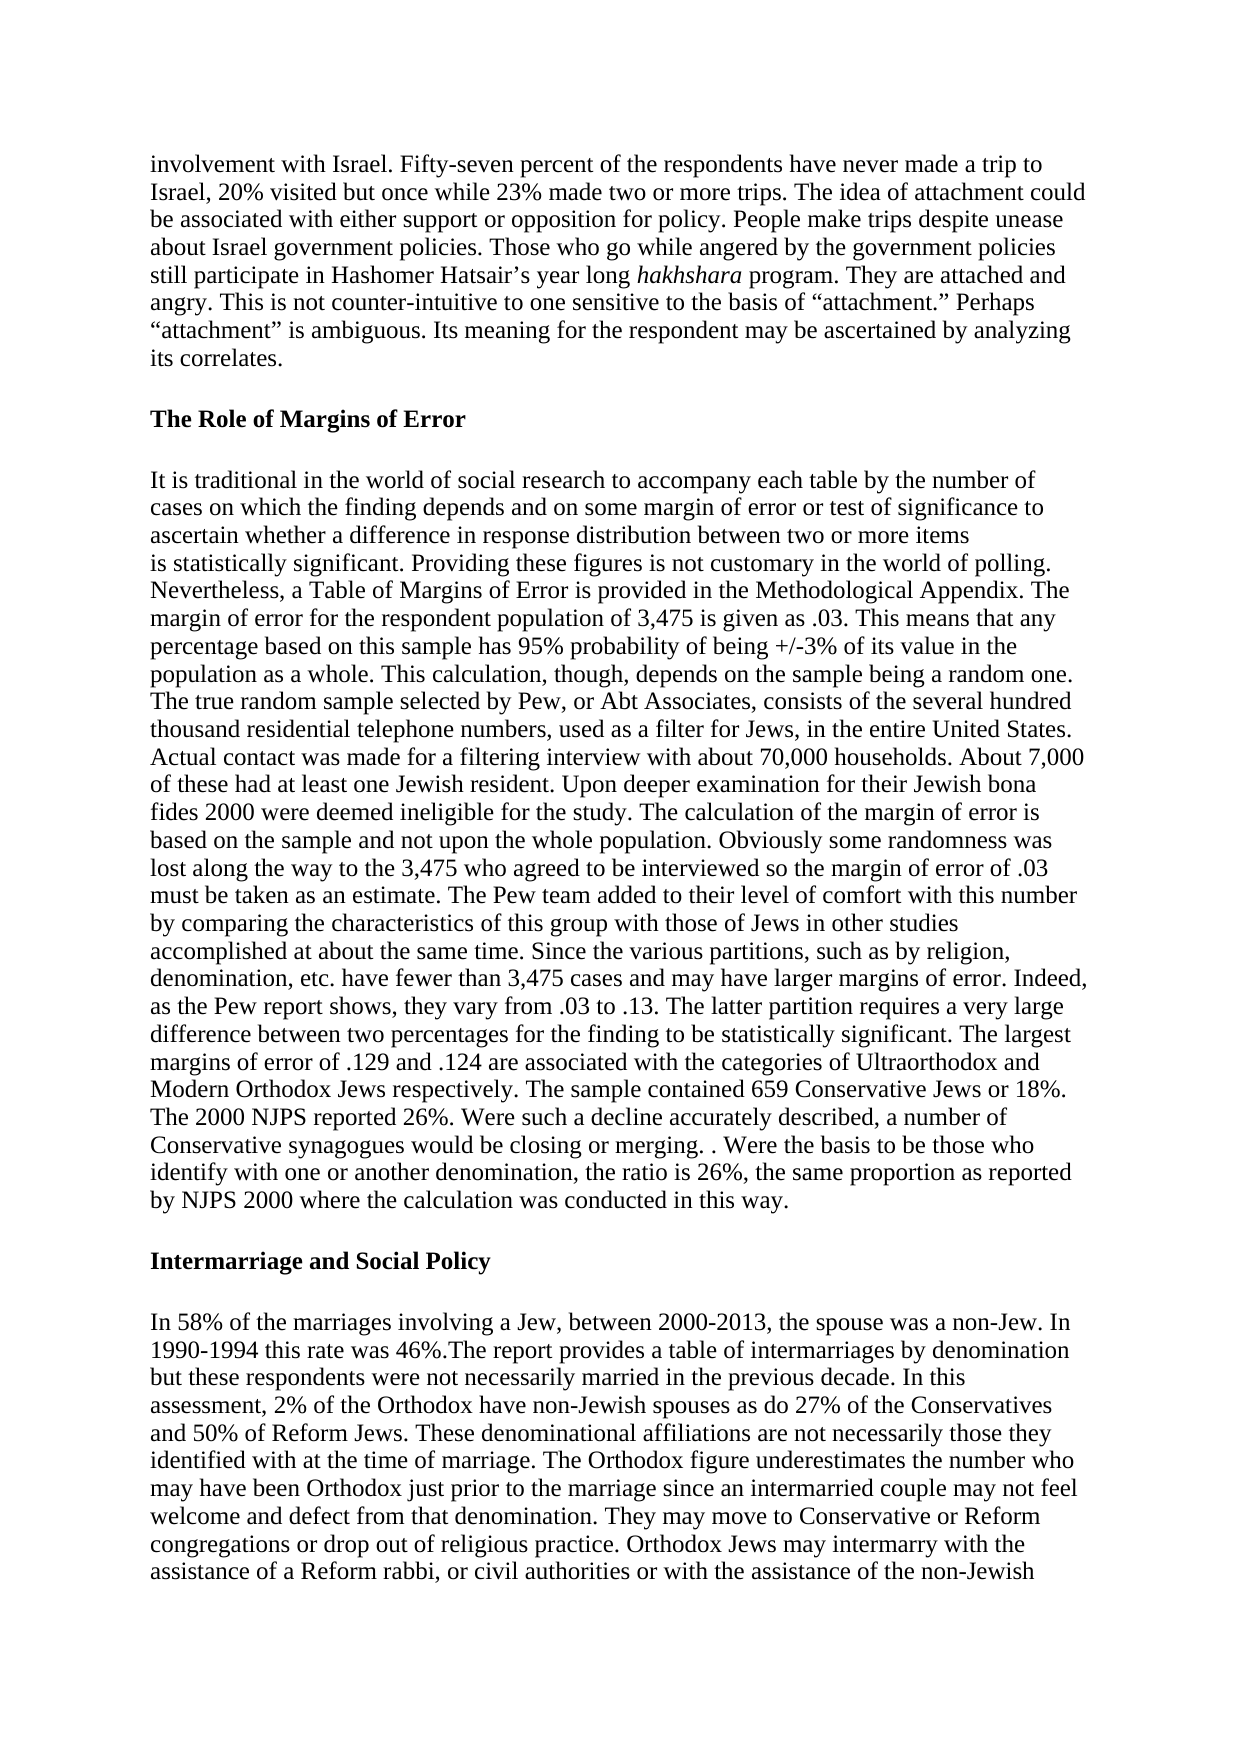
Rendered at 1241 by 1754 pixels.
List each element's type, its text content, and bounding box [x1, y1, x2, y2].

subtitle Intermarriage and Social Policy [150, 1247, 1090, 1275]
text In 58% of the marriages involving a Jew, between 2000-2013, the spouse was a non-Jew. In 1990-1994 this rate was 46%.The report provides a table of intermarriages by denomination but these respondents were not necessarily married in the previous decade. In this assessment, 2% of the Orthodox have non-Jewish spouses as do 27% of the Conservatives and 50% of Reform Jews. These denominational affiliations are not necessarily those they identified with at the time of marriage. The Orthodox figure underestimates the number who may have been Orthodox just prior to the marriage since an intermarried couple may not feel welcome and defect from that denomination. They may move to Conservative or Reform congregations or drop out of religious practice. Orthodox Jews may intermarry with the assistance of a Reform rabbi, or civil authorities or with the assistance of the non-Jewish [150, 1308, 1090, 1585]
text involvement with Israel. Fifty-seven percent of the respondents have never made a trip to Israel, 20% visited but once while 23% made two or more trips. The idea of attachment could be associated with either support or opposition for policy. People make trips despite unease about Israel government policies. Those who go while angered by the government policies still participate in Hashomer Hatsair’s year long hakhshara program. They are attached and angry. This is not counter-intuitive to one sensitive to the basis of “attachment.” Perhaps “attachment” is ambiguous. Its meaning for the respondent may be ascertained by analyzing its correlates. [150, 150, 1090, 372]
text It is traditional in the world of social research to accompany each table by the number of cases on which the finding depends and on some margin of error or test of significance to ascertain whether a difference in response distribution between two or more items is statistically significant. Providing these figures is not customary in the world of polling. Nevertheless, a Table of Margins of Error is provided in the Methodological Appendix. The margin of error for the respondent population of 3,475 is given as .03. This means that any percentage based on this sample has 95% probability of being +/-3% of its value in the population as a whole. This calculation, though, depends on the sample being a random one. The true random sample selected by Pew, or Abt Associates, consists of the several hundred thousand residential telephone numbers, used as a filter for Jews, in the entire United States. Actual contact was made for a filtering interview with about 70,000 households. About 7,000 of these had at least one Jewish resident. Upon deeper examination for their Jewish bona fides 2000 were deemed ineligible for the study. The calculation of the margin of error is based on the sample and not upon the whole population. Obviously some randomness was lost along the way to the 3,475 who agreed to be interviewed so the margin of error of .03 must be taken as an estimate. The Pew team added to their level of comfort with this number by comparing the characteristics of this group with those of Jews in other studies accomplished at about the same time. Since the various partitions, such as by religion, denomination, etc. have fewer than 3,475 cases and may have larger margins of error. Indeed, as the Pew report shows, they vary from .03 to .13. The latter partition requires a very large difference between two percentages for the finding to be statistically significant. The largest margins of error of .129 and .124 are associated with the categories of Ultraorthodox and Modern Orthodox Jews respectively. The sample contained 659 Conservative Jews or 18%. The 2000 NJPS reported 26%. Were such a decline accurately described, a number of Conservative synagogues would be closing or merging. . Were the basis to be those who identify with one or another denomination, the ratio is 26%, the same proportion as reported by NJPS 2000 where the calculation was conducted in this way. [150, 466, 1090, 1214]
subtitle The Role of Margins of Error [150, 405, 1090, 433]
